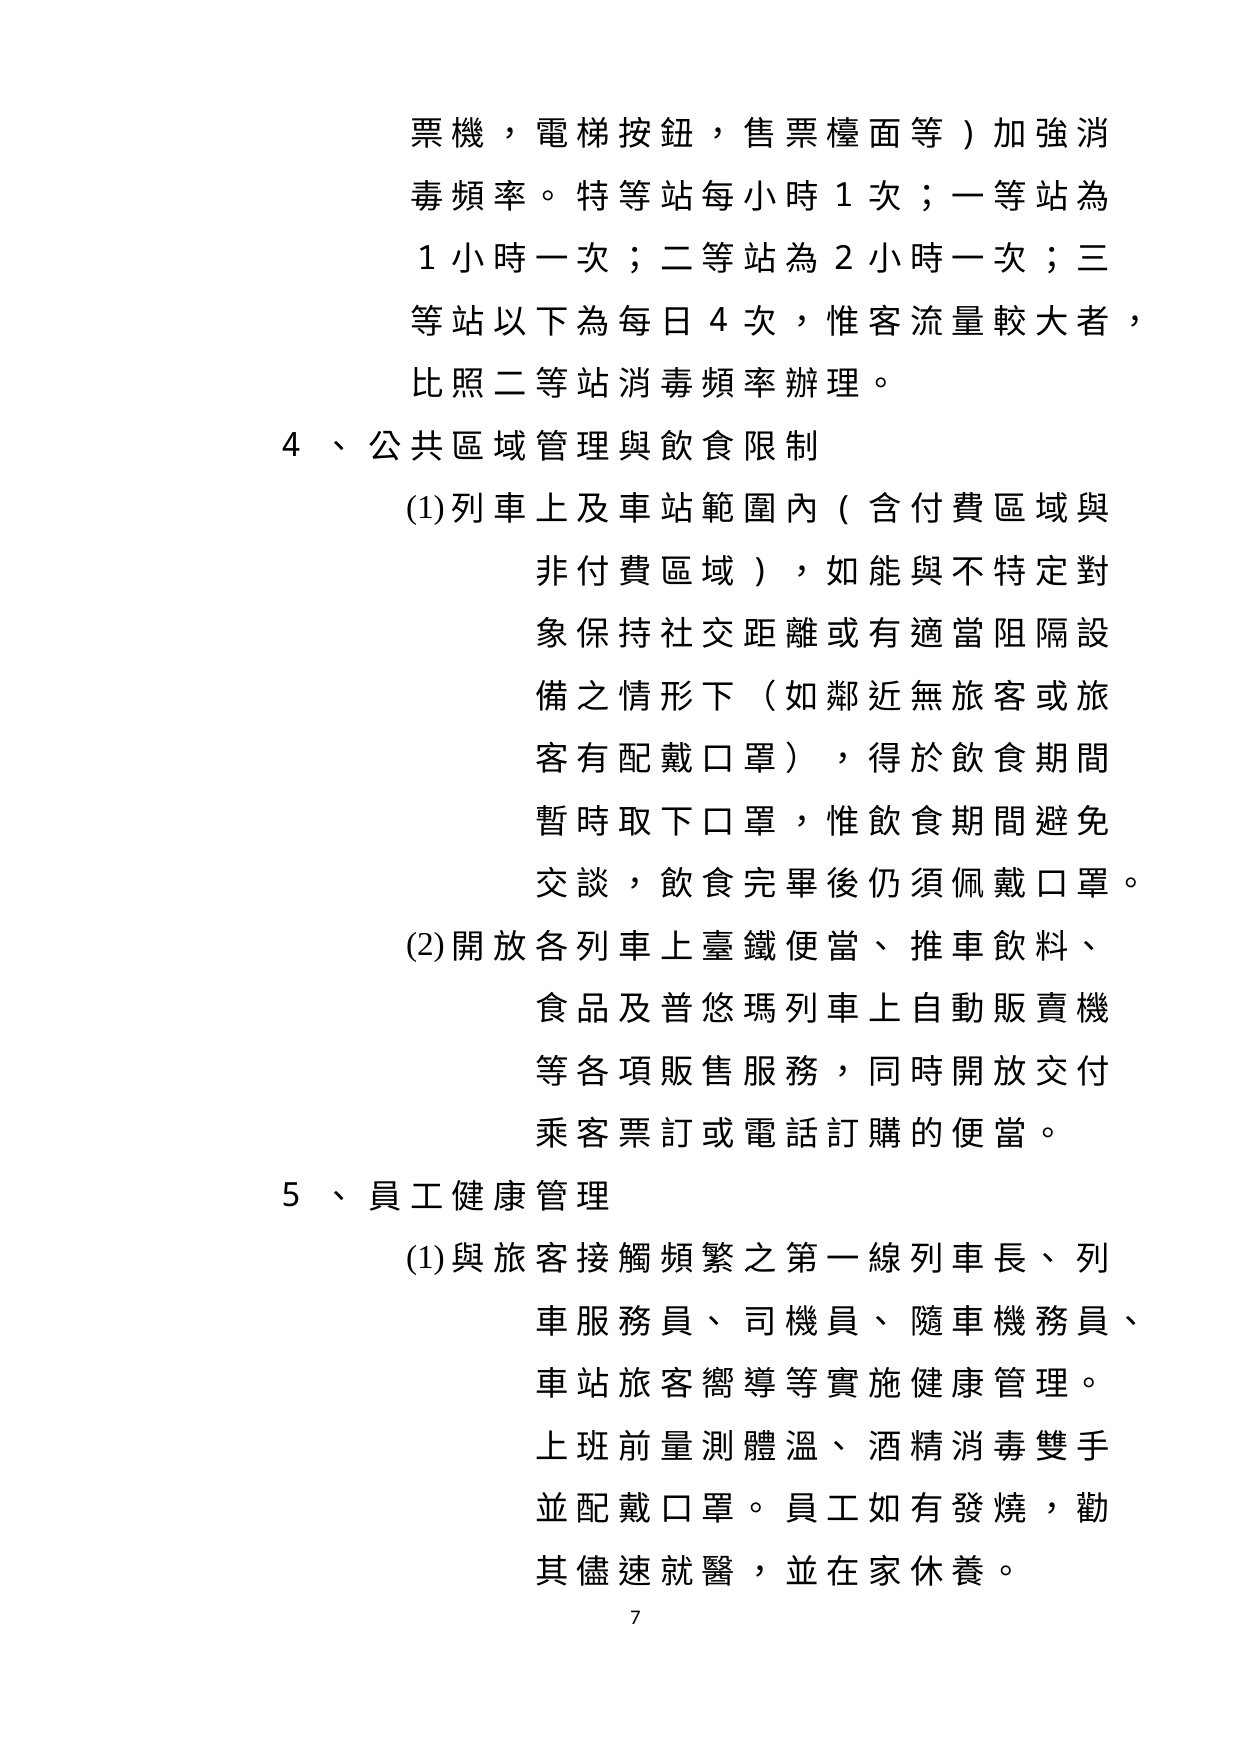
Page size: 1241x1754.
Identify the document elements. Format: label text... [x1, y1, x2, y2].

list 針對旅客接觸設備(廁所，扶手，自動售票機，電梯按鈕，售票檯面等)加強消毒頻率。特等站每小時1次；一等站為1小時一次；二等站為2小時一次；三等站以下為每日4次，惟客流量較大者，比照二等站消毒頻率辦理。 [304, 89, 1114, 402]
list 開放各列車上臺鐵便當、推車飲料、食品及普悠瑪列車上自動販賣機等各項販售服務，同時開放交付乘客票訂或電話訂購的便當。 [368, 902, 1114, 1152]
list 與旅客接觸頻繁之第一線列車長、列車服務員、司機員、隨車機務員、車站旅客嚮導等實施健康管理。上班前量測體溫、酒精消毒雙手並配戴口罩。員工如有發燒，勸其儘速就醫，並在家休養。 [368, 1214, 1114, 1589]
list 公共區域管理與飲食限制 [255, 402, 1114, 464]
list 列車上及車站範圍內(含付費區域與非付費區域)，如能與不特定對象保持社交距離或有適當阻隔設備之情形下（如鄰近無旅客或旅客有配戴口罩），得於飲食期間暫時取下口罩，惟飲食期間避免交談，飲食完畢後仍須佩戴口罩。 [368, 464, 1114, 902]
list 員工健康管理 [255, 1152, 1114, 1214]
